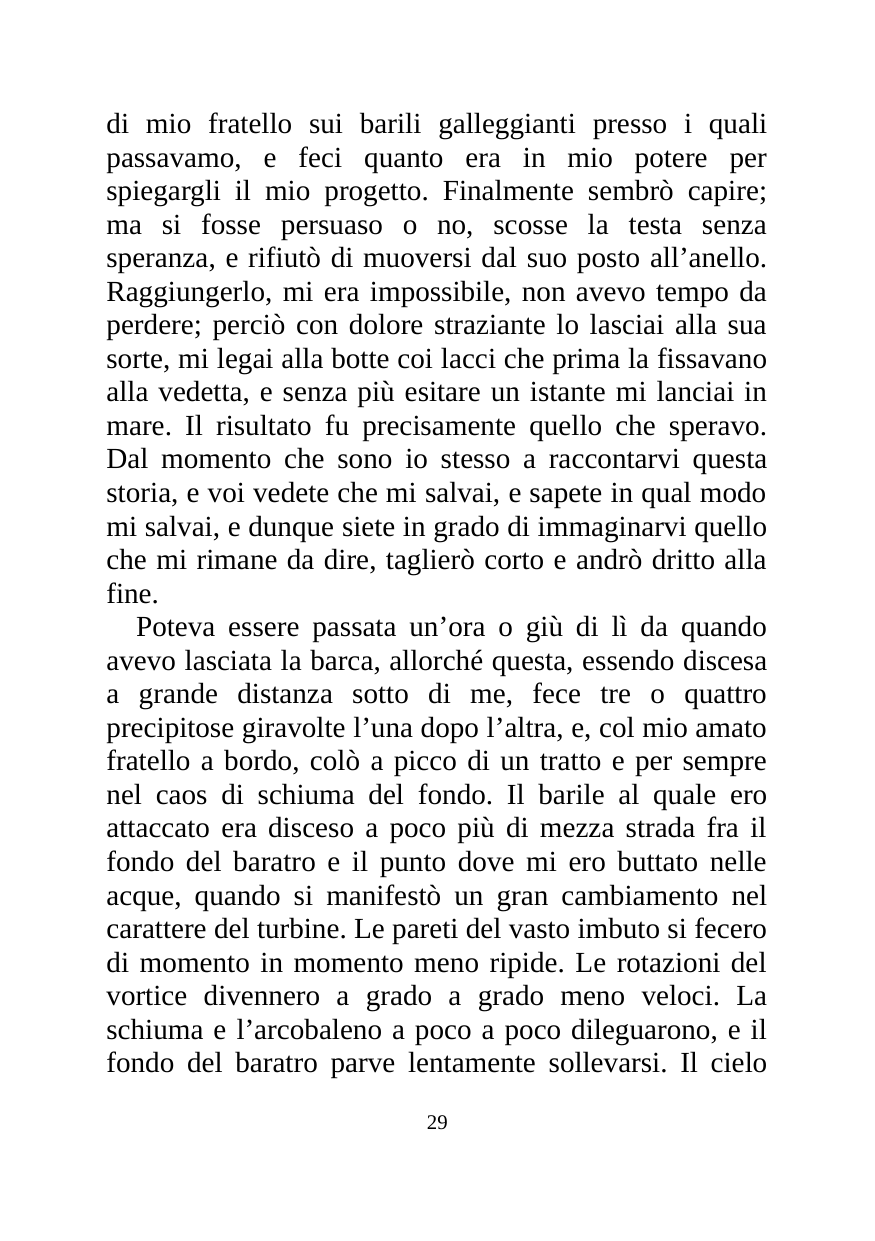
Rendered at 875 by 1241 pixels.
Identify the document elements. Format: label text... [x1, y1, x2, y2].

text Poteva essere passata un’ora o giù di lì da quando avevo lasciata la barca, allorché questa, essendo discesa a grande distanza sotto di me, fece tre o quattro precipitose giravolte l’una dopo l’altra, e, col mio amato fratello a bordo, colò a picco di un tratto e per sempre nel caos di schiuma del fondo. Il barile al quale ero attaccato era disceso a poco più di mezza strada fra il fondo del baratro e il punto dove mi ero buttato nelle acque, quando si manifestò un gran cambiamento nel carattere del turbine. Le pareti del vasto imbuto si fecero di momento in momento meno ripide. Le rotazioni del vortice divennero a grado a grado meno veloci. La schiuma e l’arcobaleno a poco a poco dileguarono, e il fondo del baratro parve lentamente sollevarsi. Il cielo [106, 609, 768, 1079]
text di mio fratello sui barili galleggianti presso i quali passavamo, e feci quanto era in mio potere per spiegargli il mio progetto. Finalmente sembrò capire; ma si fosse persuaso o no, scosse la testa senza speranza, e rifiutò di muoversi dal suo posto all’anello. Raggiungerlo, mi era impossibile, non avevo tempo da perdere; perciò con dolore straziante lo lasciai alla sua sorte, mi legai alla botte coi lacci che prima la fissavano alla vedetta, e senza più esitare un istante mi lanciai in mare. Il risultato fu precisamente quello che speravo. Dal momento che sono io stesso a raccontarvi questa storia, e voi vedete che mi salvai, e sapete in qual modo mi salvai, e dunque siete in grado di immaginarvi quello che mi rimane da dire, taglierò corto e andrò dritto alla fine. [106, 106, 768, 609]
